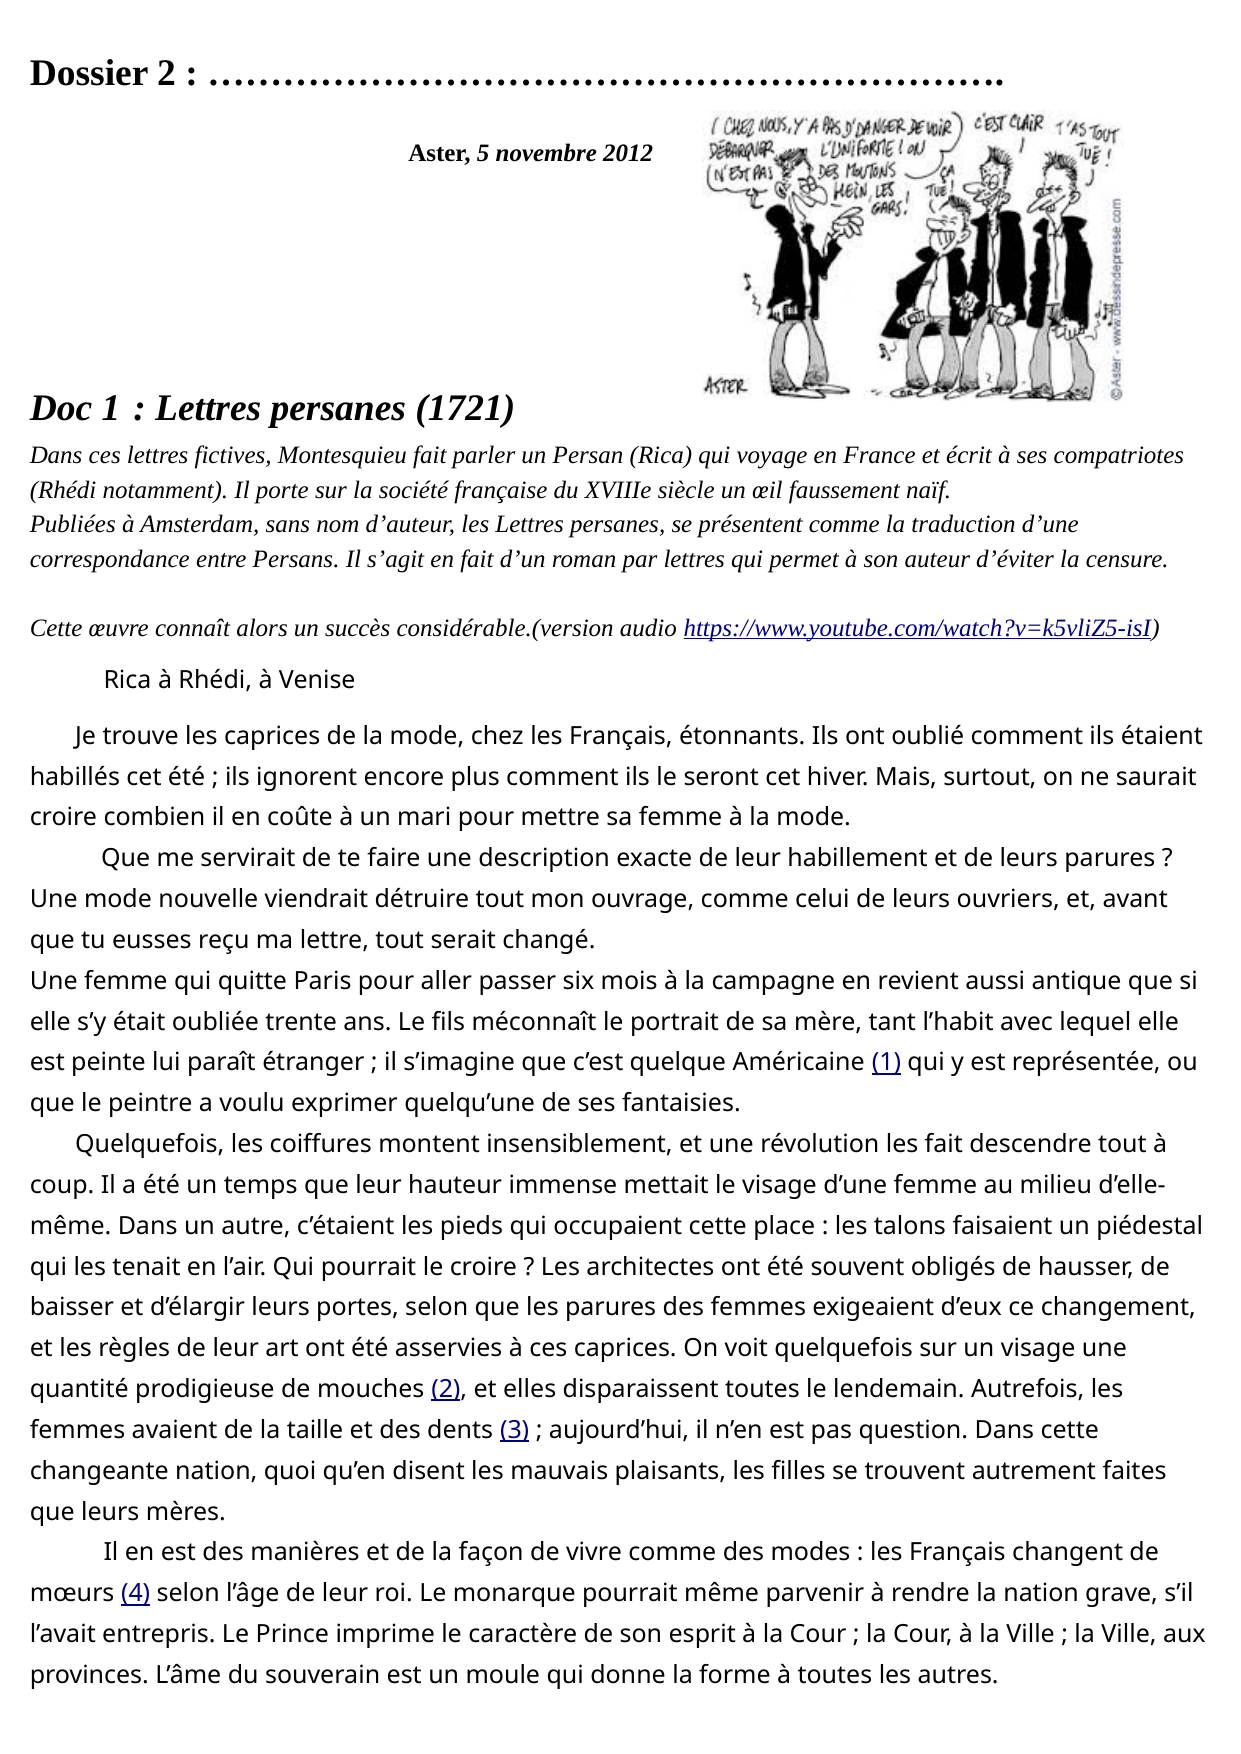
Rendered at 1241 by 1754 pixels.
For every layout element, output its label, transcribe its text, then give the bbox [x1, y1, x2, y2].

subtitle [1124, 127, 1211, 170]
text Je trouve les caprices de la mode, chez les Français, étonnants. Ils ont oublié comment ils étaient habillés cet été ; ils ignorent encore plus comment ils le seront cet hiver. Mais, surtout, on ne saurait croire combien il en coûte à un mari pour mettre sa femme à la mode. Que me servirait de te faire une description exacte de leur habillement et de leurs parures ? Une mode nouvelle viendrait détruire tout mon ouvrage, comme celui de leurs ouvriers, et, avant que tu eusses reçu ma lettre, tout serait changé. Une femme qui quitte Paris pour aller passer six mois à la campagne en revient aussi antique que si elle s’y était oubliée trente ans. Le fils méconnaît le portrait de sa mère, tant l’habit avec lequel elle est peinte lui paraît étranger ; il s’imagine que c’est quelque Américaine (1) qui y est représentée, ou que le peintre a voulu exprimer quelqu’une de ses fantaisies. Quelquefois, les coiffures montent insensiblement, et une révolution les fait descendre tout à coup. Il a été un temps que leur hauteur immense mettait le visage d’une femme au milieu d’elle-même. Dans un autre, c’étaient les pieds qui occupaient cette place : les talons faisaient un piédestal qui les tenait en l’air. Qui pourrait le croire ? Les architectes ont été souvent obligés de hausser, de baisser et d’élargir leurs portes, selon que les parures des femmes exigeaient d’eux ce changement, et les règles de leur art ont été asservies à ces caprices. On voit quelquefois sur un visage une quantité prodigieuse de mouches (2), et elles disparaissent toutes le lendemain. Autrefois, les femmes avaient de la taille et des dents (3) ; aujourd’hui, il n’en est pas question. Dans cette changeante nation, quoi qu’en disent les mauvais plaisants, les filles se trouvent autrement faites que leurs mères. Il en est des manières et de la façon de vivre comme des modes : les Français changent de mœurs (4) selon l’âge de leur roi. Le monarque pourrait même parvenir à rendre la nation grave, s’il l’avait entrepris. Le Prince imprime le caractère de son esprit à la Cour ; la Cour, à la Ville ; la Ville, aux provinces. L’âme du souverain est un moule qui donne la forme à toutes les autres. [29, 717, 1211, 1691]
text Dans ces lettres fictives, Montesquieu fait parler un Persan (Rica) qui voyage en France et écrit à ses compatriotes (Rhédi notamment). Il porte sur la société française du XVIIIe siècle un œil faussement naïf. Publiées à Amsterdam, sans nom d’auteur, les Lettres persanes, se présentent comme la traduction d’une correspondance entre Persans. Il s’agit en fait d’un roman par lettres qui permet à son auteur d’éviter la censure. Cette œuvre connaît alors un succès considérable.(version audio https://www.youtube.com/watch?v=k5vliZ5-isI) [29, 441, 1211, 642]
subtitle Aster, 5 novembre 2012 [29, 127, 701, 170]
subtitle Dossier 2 : ………………………………………………………. [29, 50, 1211, 93]
text Rica à Rhédi, à Venise [29, 662, 1211, 696]
subtitle Doc 1 : Lettres persanes (1721) [29, 385, 1211, 428]
picture [701, 110, 1124, 402]
